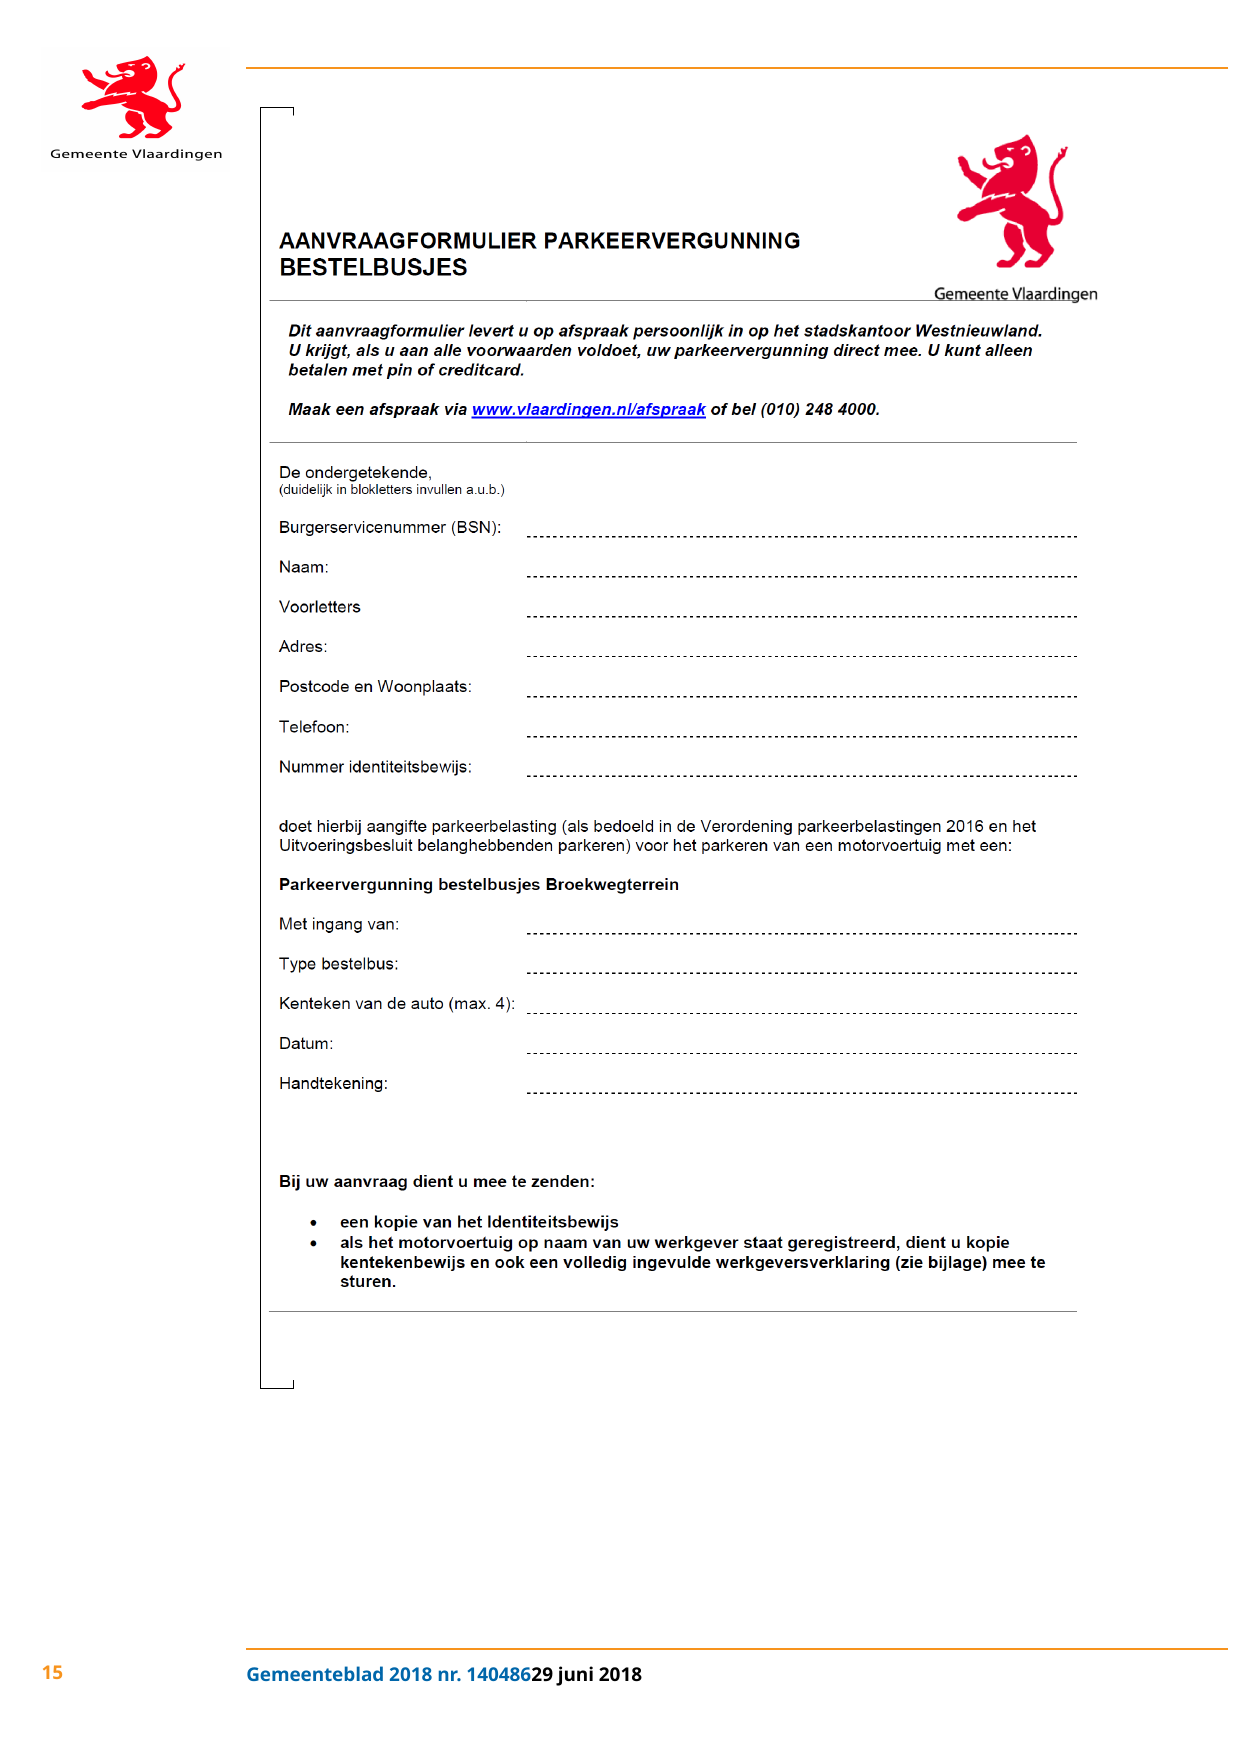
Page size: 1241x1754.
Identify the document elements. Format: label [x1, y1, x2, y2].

picture [41, 47, 231, 172]
picture [268, 115, 1155, 1380]
